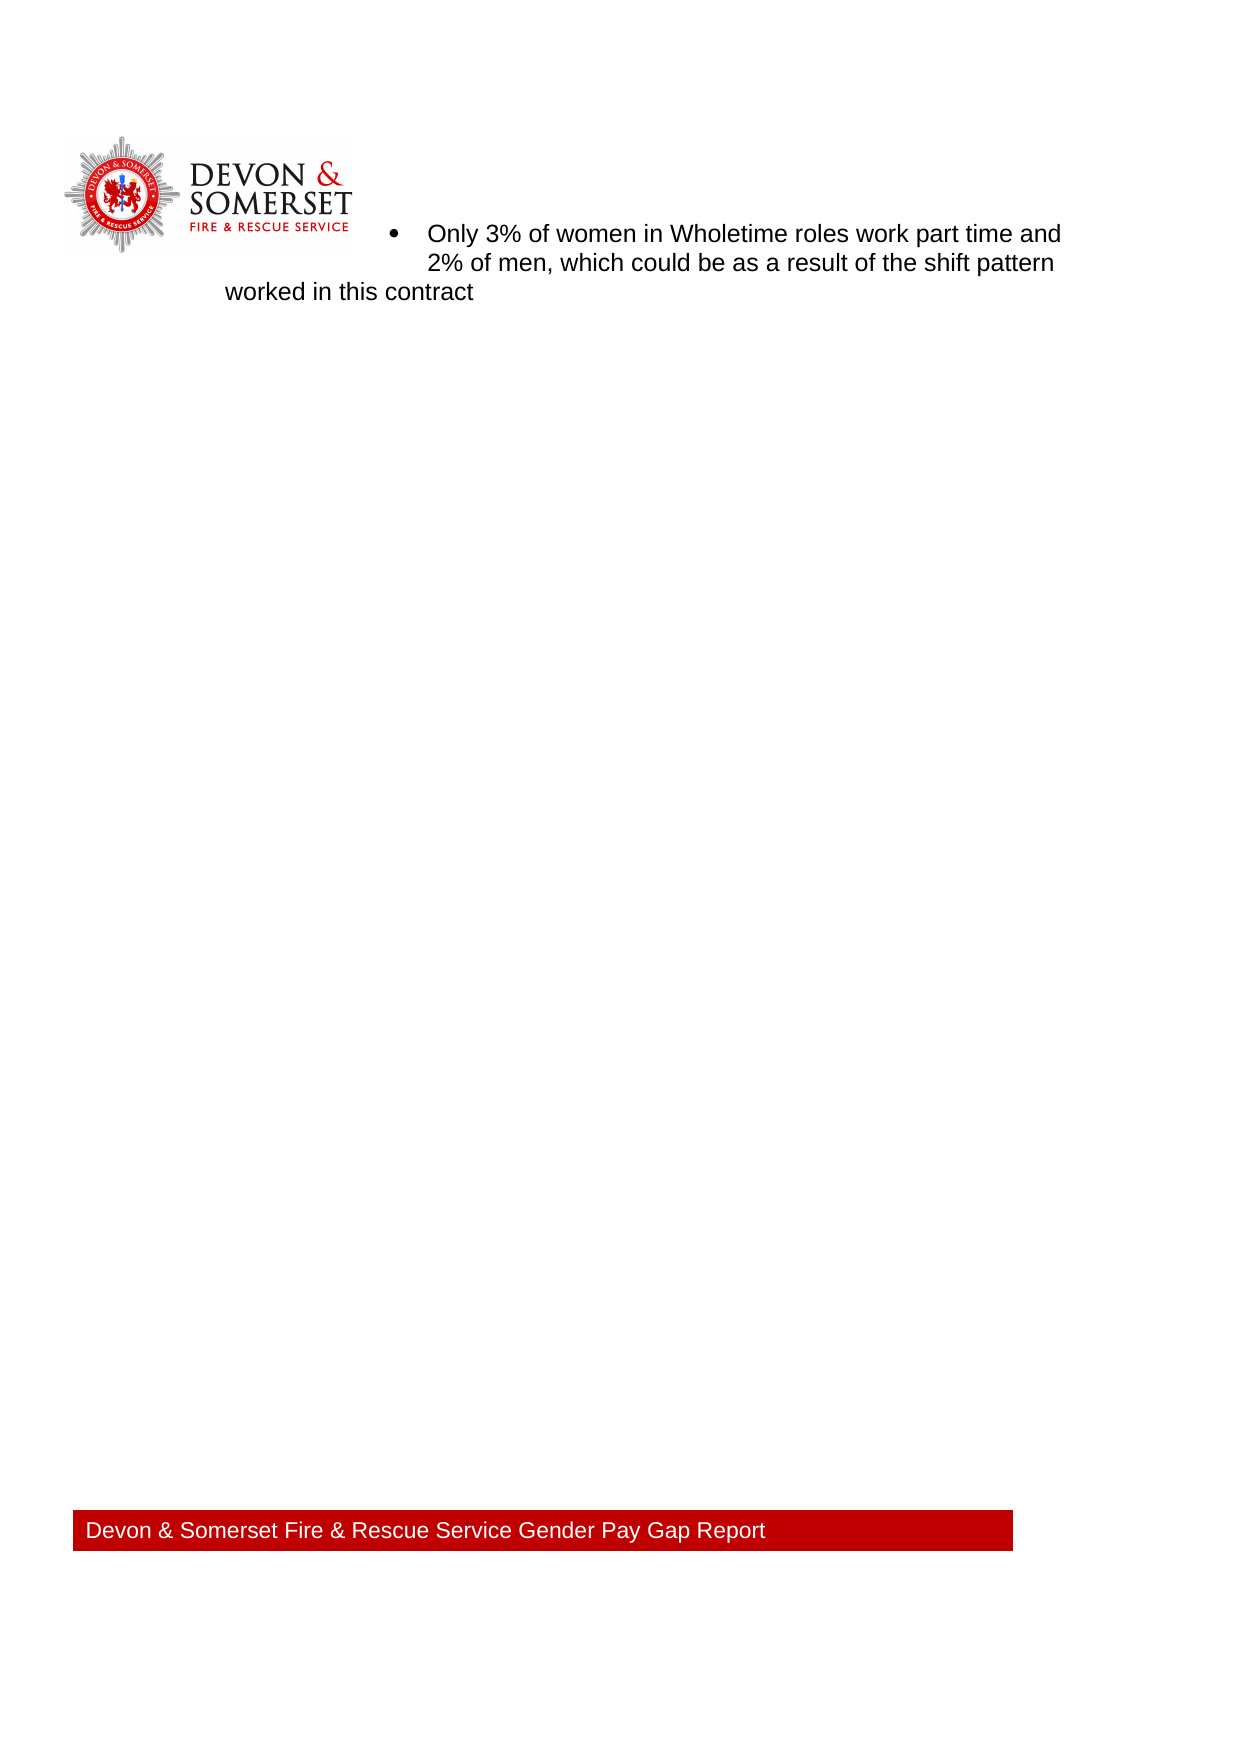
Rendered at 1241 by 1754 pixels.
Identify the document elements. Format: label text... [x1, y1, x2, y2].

list Only 3% of women in Wholetime roles work part time and 2% of men, which could be as a result of the shift pattern worked in this contract [187, 219, 1090, 305]
